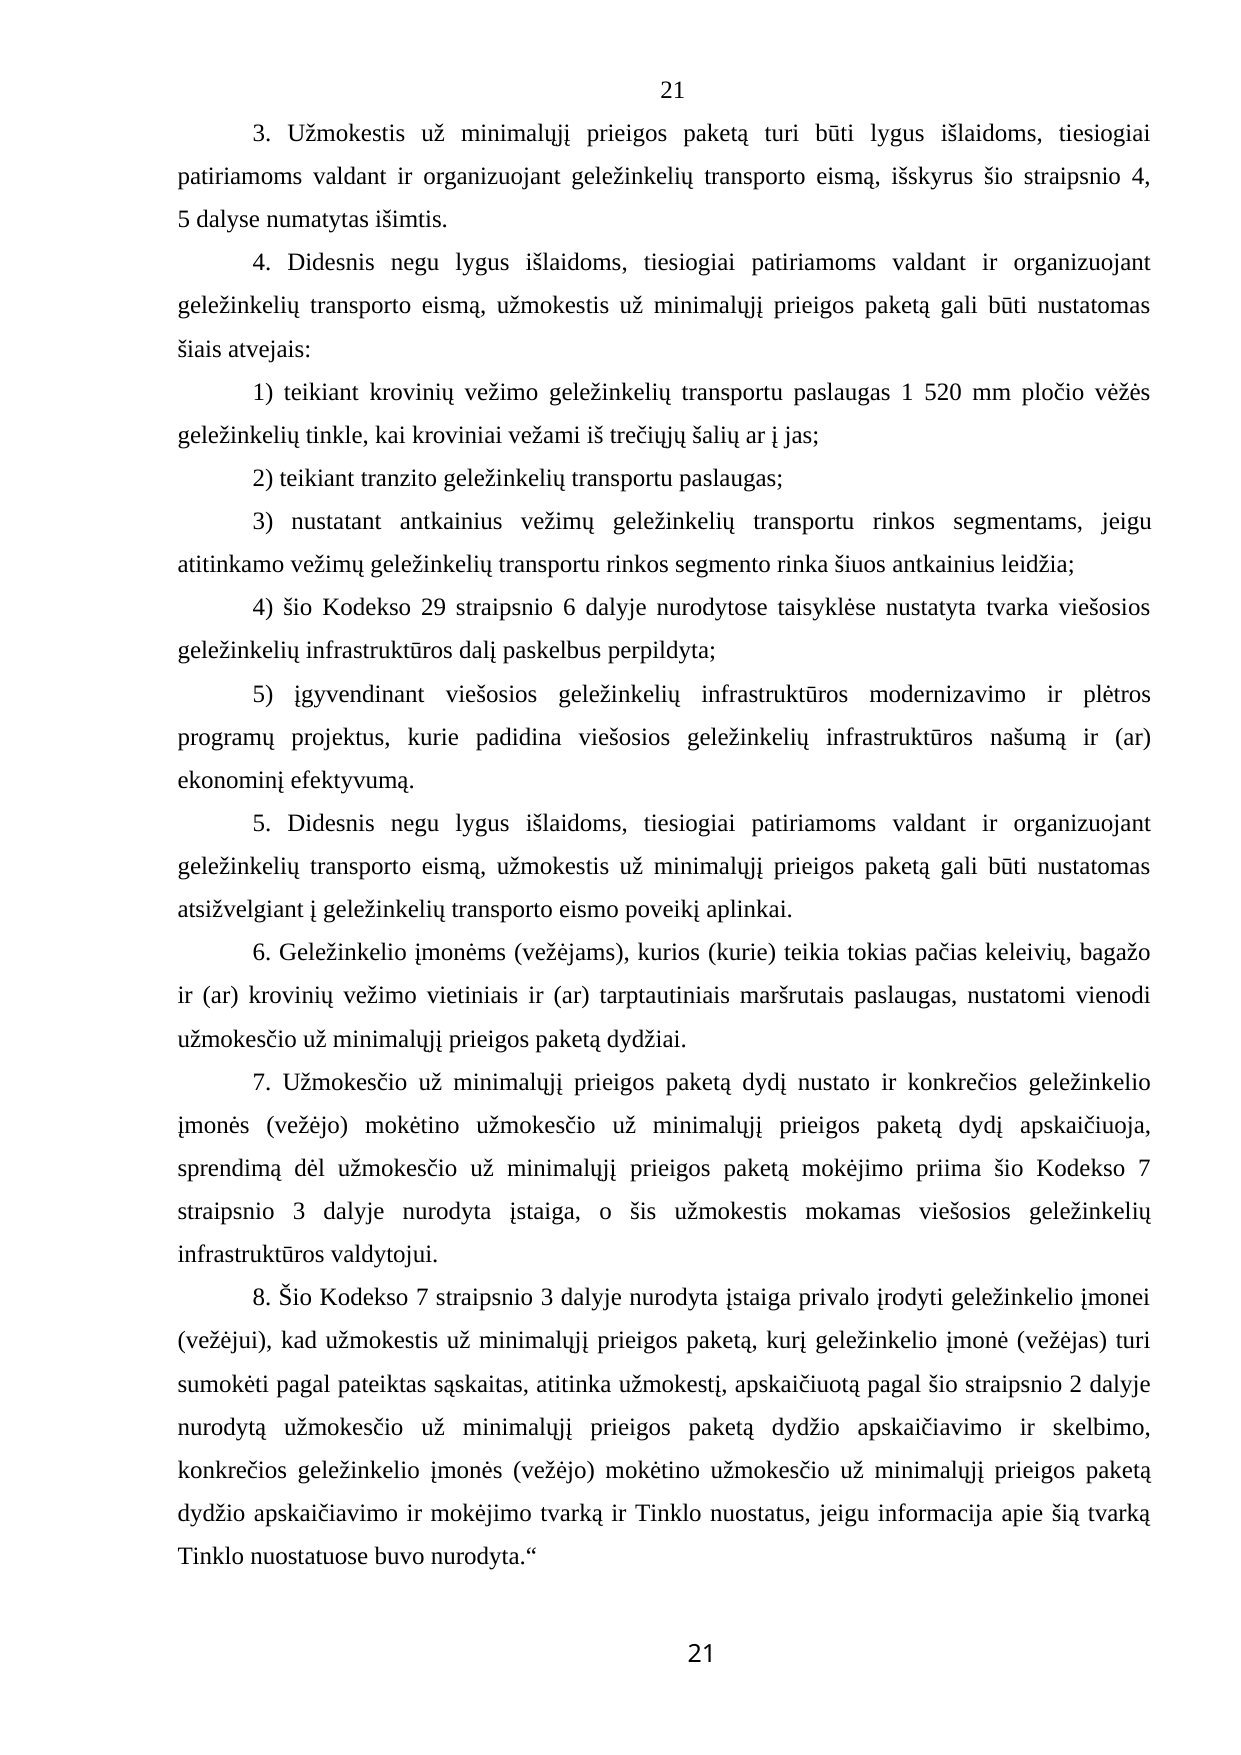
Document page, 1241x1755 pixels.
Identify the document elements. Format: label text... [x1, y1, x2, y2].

text 8. Šio Kodekso 7 straipsnio 3 dalyje nurodyta įstaiga privalo įrodyti geležinkelio įmonei (vežėjui), kad užmokestis už minimalųjį prieigos paketą, kurį geležinkelio įmonė (vežėjas) turi sumokėti pagal pateiktas sąskaitas, atitinka užmokestį, apskaičiuotą pagal šio straipsnio 2 dalyje nurodytą užmokesčio už minimalųjį prieigos paketą dydžio apskaičiavimo ir skelbimo, konkrečios geležinkelio įmonės (vežėjo) mokėtino užmokesčio už minimalųjį prieigos paketą dydžio apskaičiavimo ir mokėjimo tvarką ir Tinklo nuostatus, jeigu informacija apie šią tvarką Tinklo nuostatuose buvo nurodyta.“ [177, 1282, 1152, 1570]
text 2) teikiant tranzito geležinkelių transportu paslaugas; [177, 463, 1152, 492]
text 7. Užmokesčio už minimalųjį prieigos paketą dydį nustato ir konkrečios geležinkelio įmonės (vežėjo) mokėtino užmokesčio už minimalųjį prieigos paketą dydį apskaičiuoja, sprendimą dėl užmokesčio už minimalųjį prieigos paketą mokėjimo priima šio Kodekso 7 straipsnio 3 dalyje nurodyta įstaiga, o šis užmokestis mokamas viešosios geležinkelių infrastruktūros valdytojui. [177, 1067, 1152, 1268]
text 4) šio Kodekso 29 straipsnio 6 dalyje nurodytose taisyklėse nustatyta tvarka viešosios geležinkelių infrastruktūros dalį paskelbus perpildyta; [177, 592, 1152, 664]
text 6. Geležinkelio įmonėms (vežėjams), kurios (kurie) teikia tokias pačias keleivių, bagažo ir (ar) krovinių vežimo vietiniais ir (ar) tarptautiniais maršrutais paslaugas, nustatomi vienodi užmokesčio už minimalųjį prieigos paketą dydžiai. [177, 937, 1152, 1052]
text 5) įgyvendinant viešosios geležinkelių infrastruktūros modernizavimo ir plėtros programų projektus, kurie padidina viešosios geležinkelių infrastruktūros našumą ir (ar) ekonominį efektyvumą. [177, 679, 1152, 794]
text 5. Didesnis negu lygus išlaidoms, tiesiogiai patiriamoms valdant ir organizuojant geležinkelių transporto eismą, užmokestis už minimalųjį prieigos paketą gali būti nustatomas atsižvelgiant į geležinkelių transporto eismo poveikį aplinkai. [177, 808, 1152, 923]
text 3) nustatant antkainius vežimų geležinkelių transportu rinkos segmentams, jeigu atitinkamo vežimų geležinkelių transportu rinkos segmento rinka šiuos antkainius leidžia; [177, 506, 1152, 578]
text 4. Didesnis negu lygus išlaidoms, tiesiogiai patiriamoms valdant ir organizuojant geležinkelių transporto eismą, užmokestis už minimalųjį prieigos paketą gali būti nustatomas šiais atvejais: [177, 247, 1152, 362]
text 1) teikiant krovinių vežimo geležinkelių transportu paslaugas 1 520 mm pločio vėžės geležinkelių tinkle, kai kroviniai vežami iš trečiųjų šalių ar į jas; [177, 377, 1152, 449]
text 3. Užmokestis už minimalųjį prieigos paketą turi būti lygus išlaidoms, tiesiogiai patiriamoms valdant ir organizuojant geležinkelių transporto eismą, išskyrus šio straipsnio 4, 5 dalyse numatytas išimtis. [177, 118, 1152, 233]
